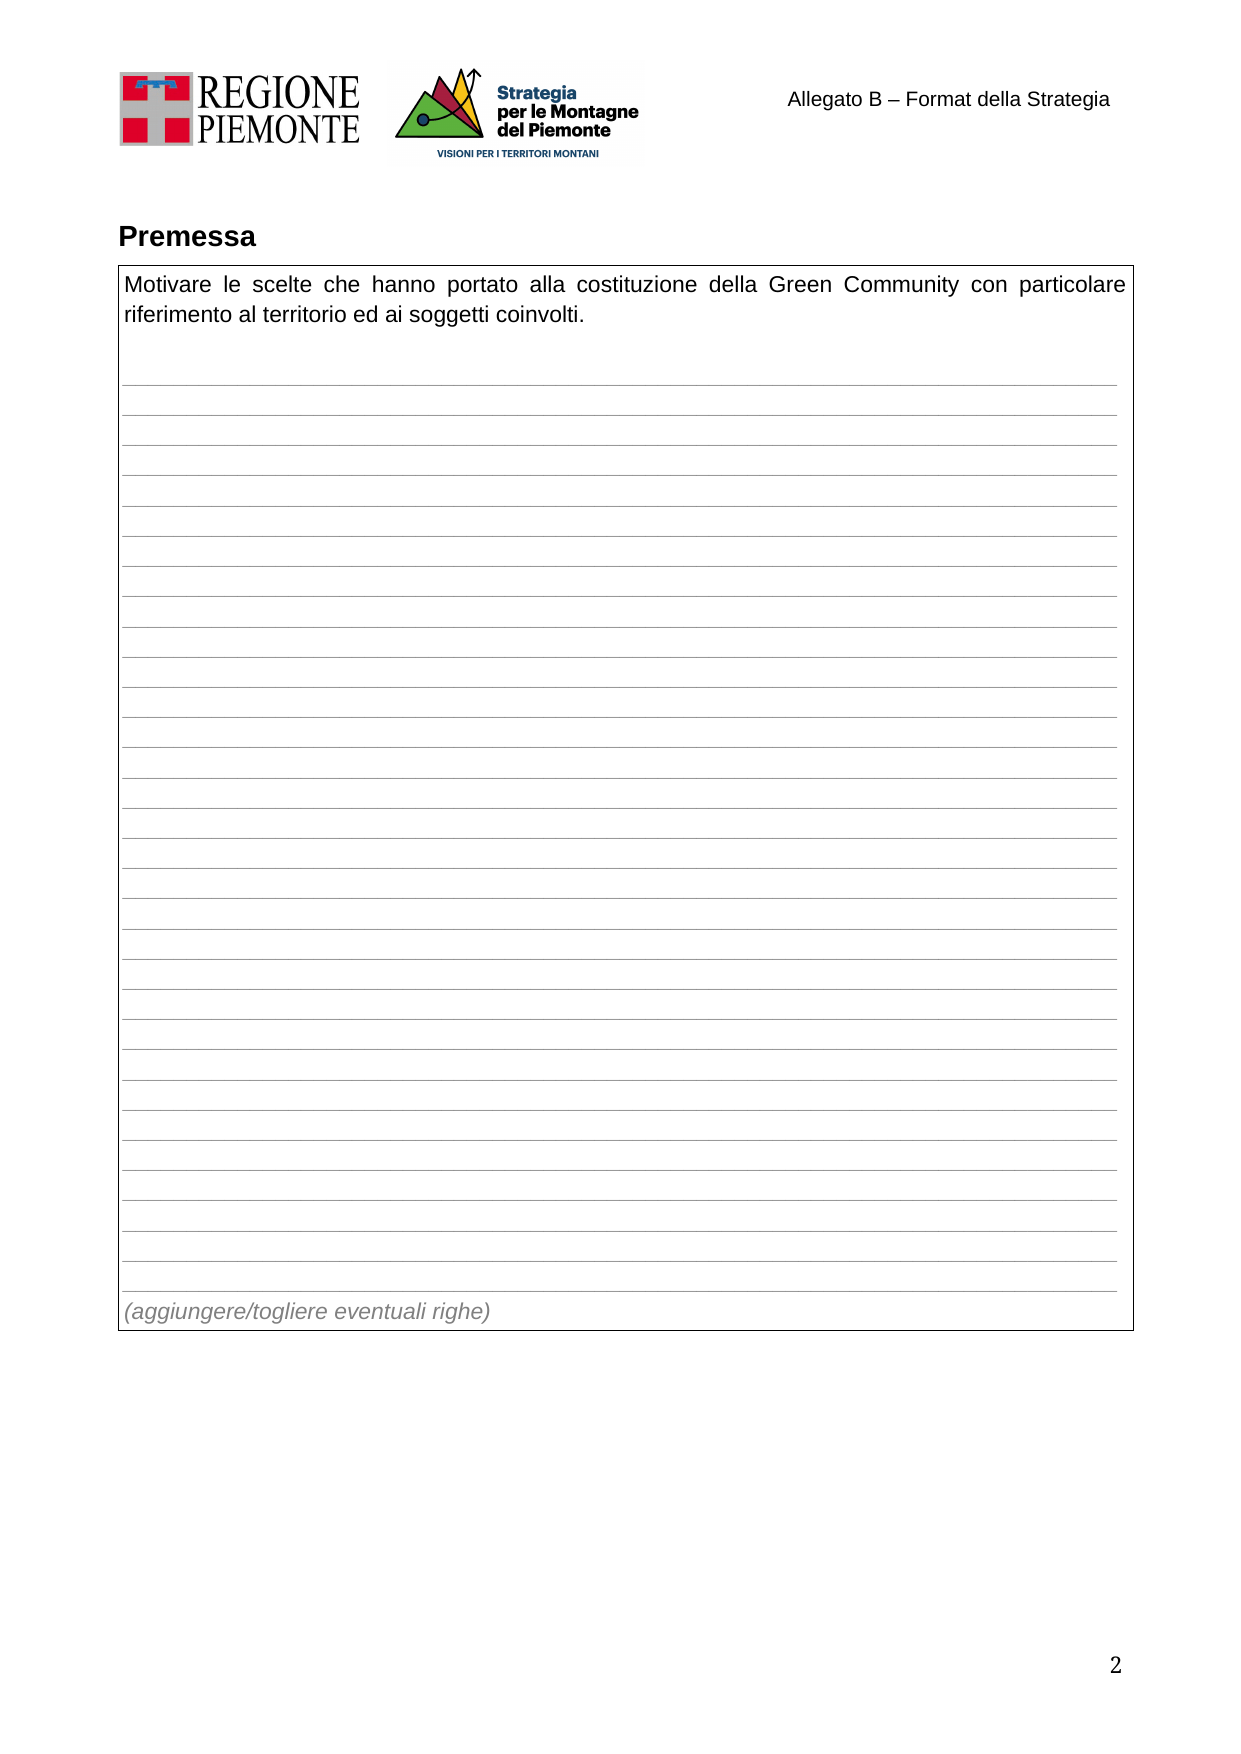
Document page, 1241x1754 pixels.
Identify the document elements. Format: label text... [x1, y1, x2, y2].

table_header Motivare le scelte che hanno portato alla costituzione della Green Community con particolare riferimento al territorio ed ai soggetti coinvolti. ________________________________________________________________________________________________________________________________________________________________________________________________________________________________________________________________________________________________________________________________________________________________________________________________________________________________________________________________________________________________________________________________________________________________________________________________________________________________________________________________________________________________________________________________________________________________________________________________________________________________________________________________________________________________________________________________________________________________________ ______________________________________________________________________________ ______________________________________________________________________________ ______________________________________________________________________________ ______________________________________________________________________________ ______________________________________________________________________________ ______________________________________________________________________________ ______________________________________________________________________________ ______________________________________________________________________________ ______________________________________________________________________________ ______________________________________________________________________________ __________________________________________________________________________________________________________________________________________________________________________________________________________________________________________ ____________________________________________________________________________________________________________________________________________________________ ______________________________________________________________________________ ______________________________________________________________________________ ______________________________________________________________________________ ______________________________________________________________________________ (aggiungere/togliere eventuali righe) [119, 266, 1133, 1330]
title Premessa [118, 219, 1122, 252]
picture [119, 72, 360, 146]
picture [387, 60, 645, 167]
